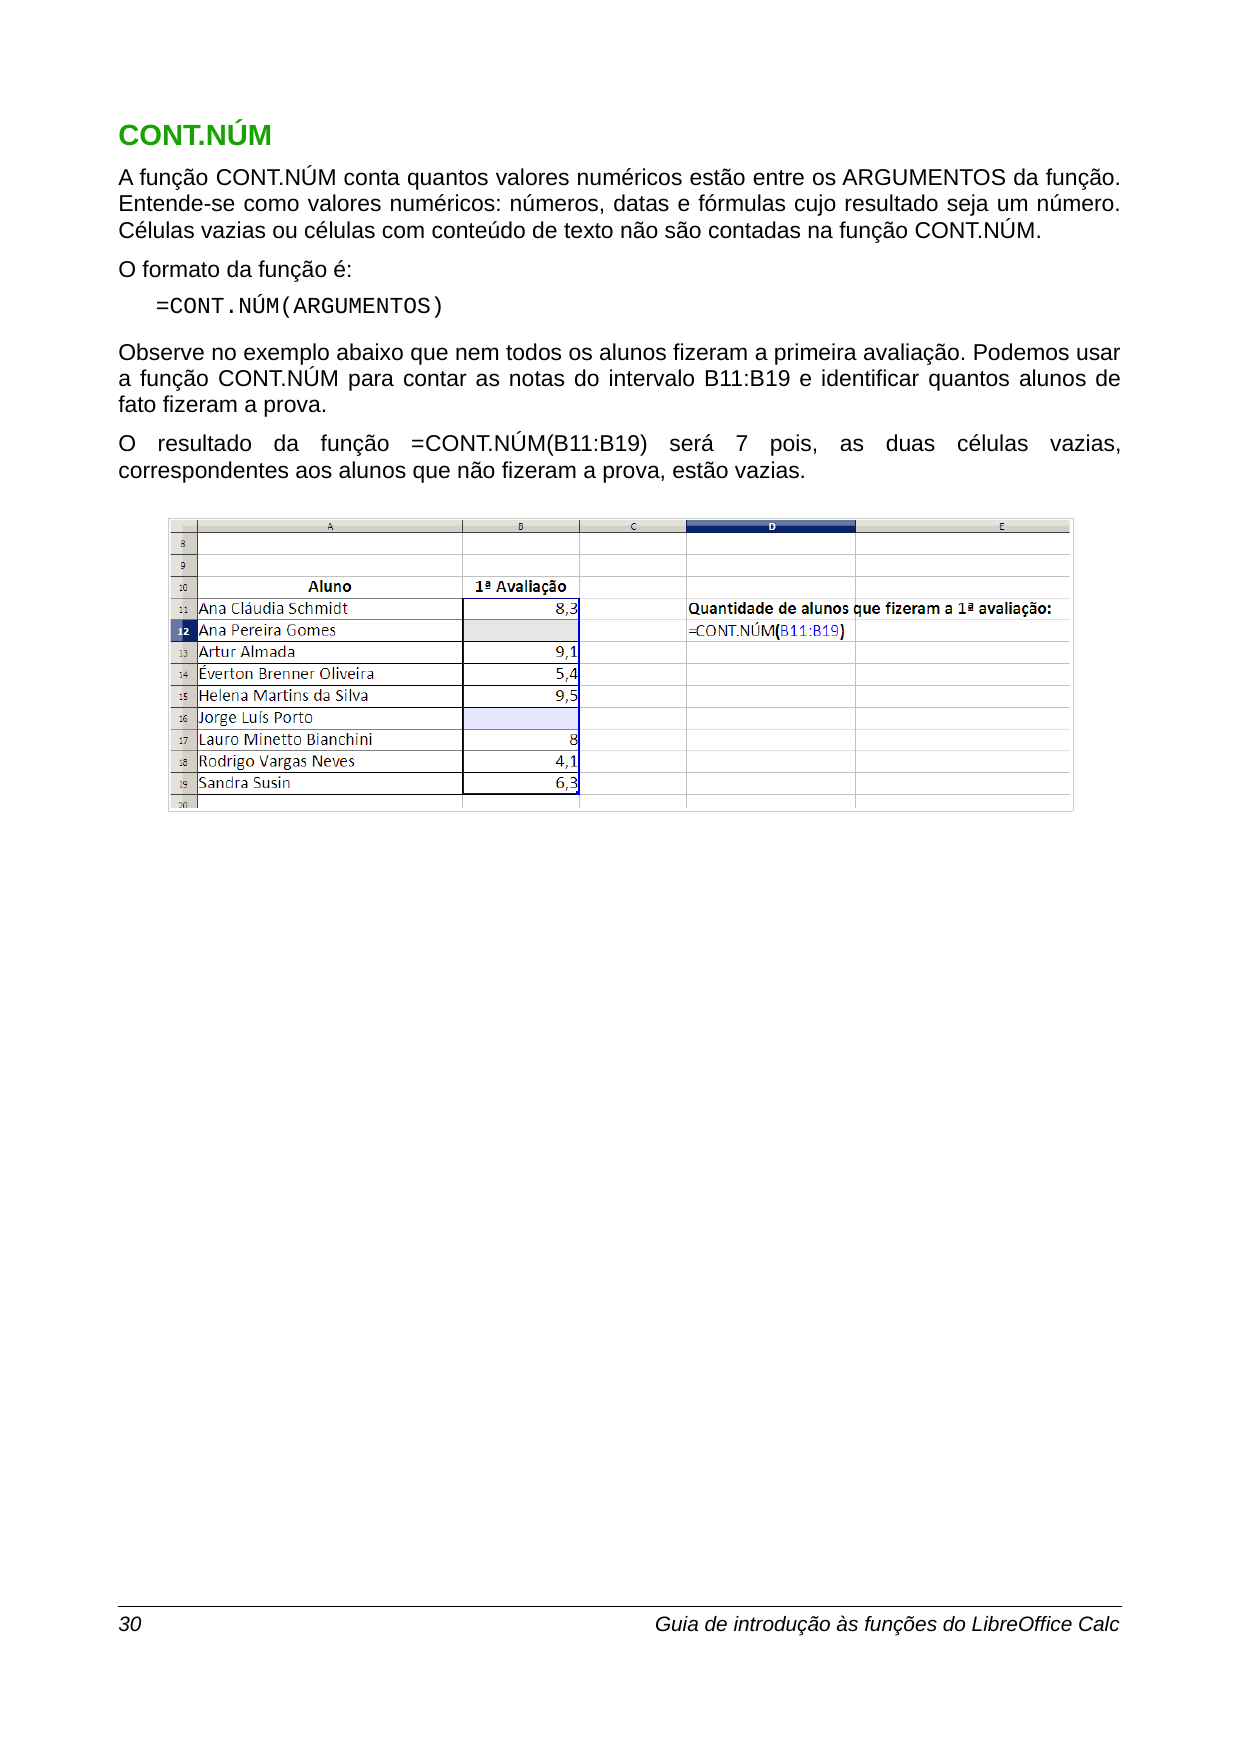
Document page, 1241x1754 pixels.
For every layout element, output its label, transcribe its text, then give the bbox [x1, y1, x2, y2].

picture [170, 520, 1070, 808]
text =CONT.NÚM(ARGUMENTOS) [156, 294, 1122, 320]
subtitle CONT.NÚM [118, 118, 1122, 152]
text O formato da função é: [118, 256, 1122, 282]
text A função CONT.NÚM conta quantos valores numéricos estão entre os ARGUMENTOS da função. Entende-se como valores numéricos: números, datas e fórmulas cujo resultado seja um número. Células vazias ou células com conteúdo de texto não são contadas na função CONT.NÚM. [118, 164, 1122, 243]
text O resultado da função =CONT.NÚM(B11:B19) será 7 pois, as duas células vazias, correspondentes aos alunos que não fizeram a prova, estão vazias. [118, 430, 1122, 483]
text Observe no exemplo abaixo que nem todos os alunos fizeram a primeira avaliação. Podemos usar a função CONT.NÚM para contar as notas do intervalo B11:B19 e identificar quantos alunos de fato fizeram a prova. [118, 339, 1122, 418]
